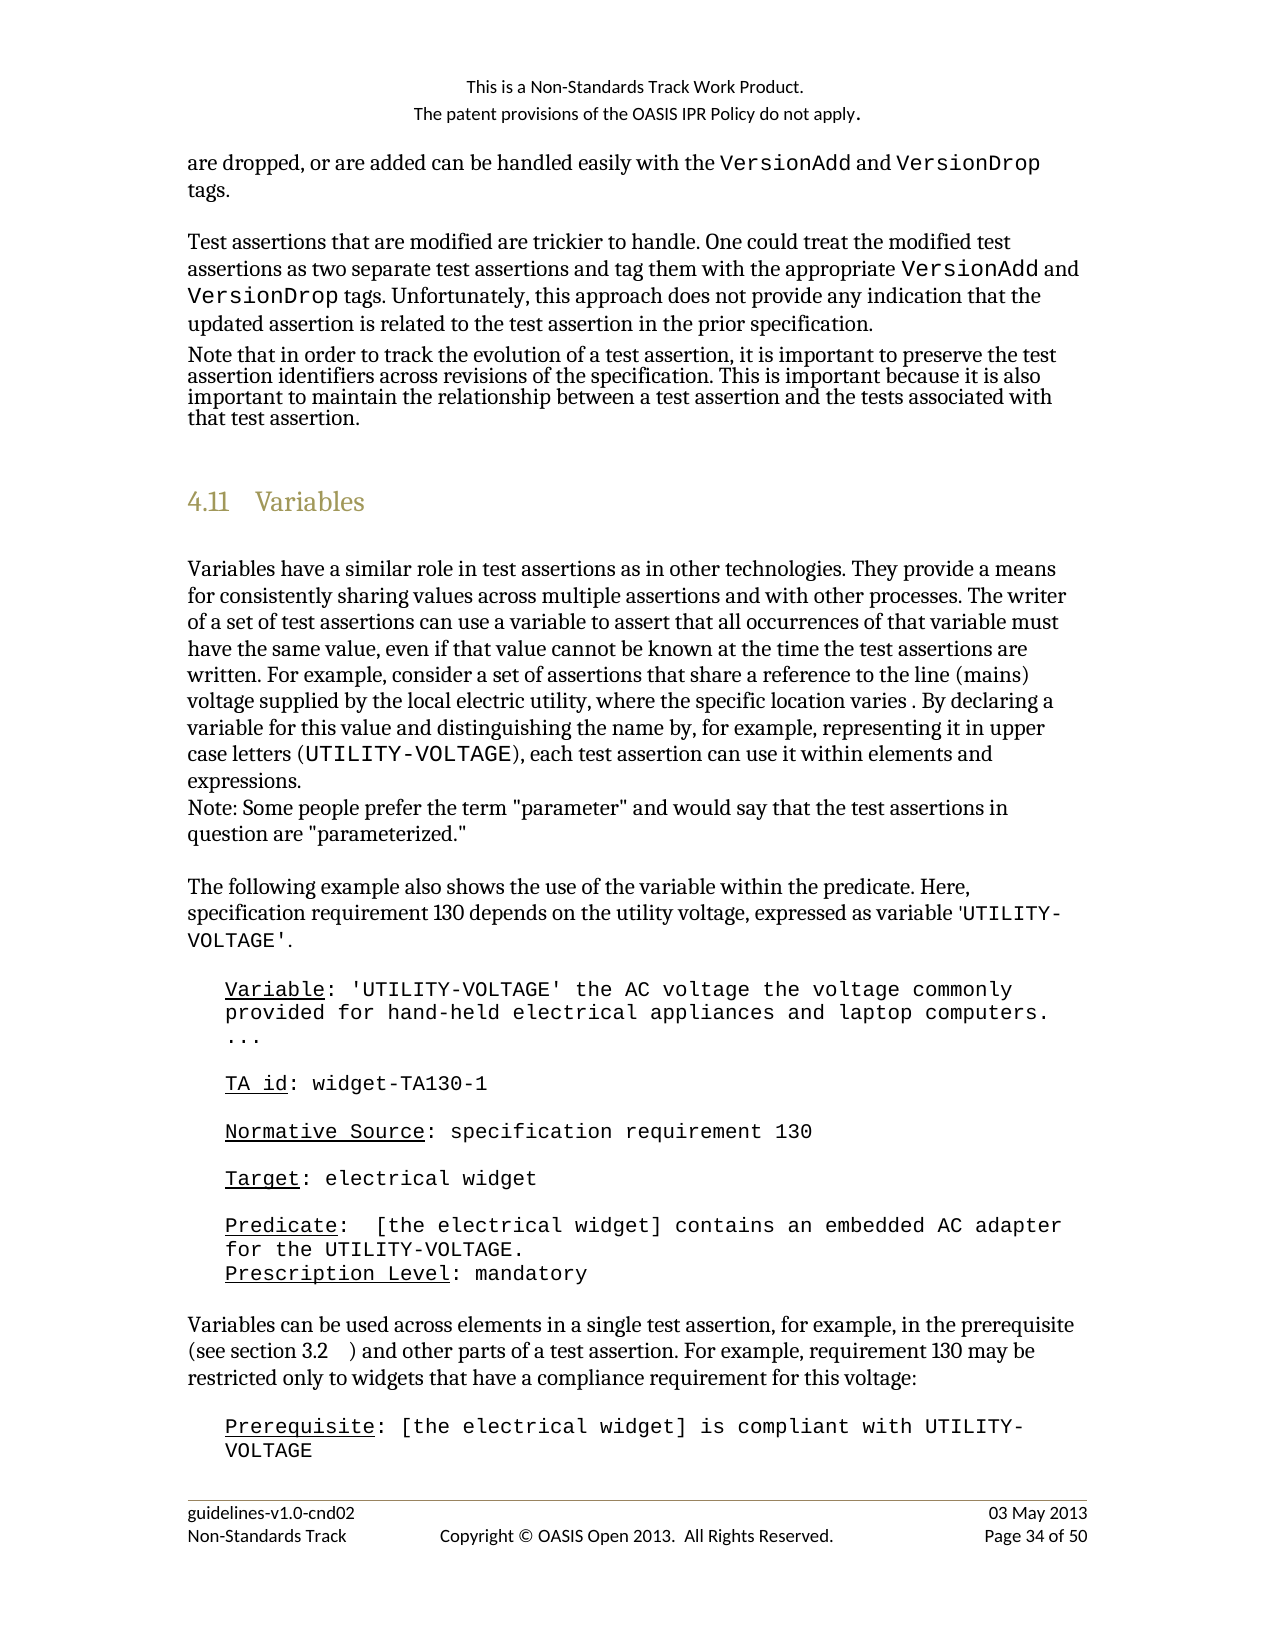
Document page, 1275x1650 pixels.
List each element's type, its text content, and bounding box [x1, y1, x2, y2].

text are dropped, or are added can be handled easily with the VersionAdd and VersionDrop tags. [187, 150, 1087, 203]
text Variables can be used across elements in a single test assertion, for example, in the prerequisite (see section 3.2 ) and other parts of a test assertion. For example, requirement 130 may be restricted only to widgets that have a compliance requirement for this voltage: [187, 1312, 1087, 1391]
text The following example also shows the use of the variable within the predicate. Here, specification requirement 130 depends on the utility voltage, expressed as variable 'UTILITY-VOLTAGE'. [187, 874, 1087, 953]
subtitle Variables [187, 485, 1087, 518]
text Prerequisite: [the electrical widget] is compliant with UTILITY-VOLTAGE [225, 1416, 1087, 1463]
text Variables have a similar role in test assertions as in other technologies. They provide a means for consistently sharing values across multiple assertions and with other processes. The writer of a set of test assertions can use a variable to assert that all occurrences of that variable must have the same value, even if that value cannot be known at the time the test assertions are written. For example, consider a set of assertions that share a reference to the line (mains) voltage supplied by the local electric utility, where the specific location varies . By declaring a variable for this value and distinguishing the name by, for example, representing it in upper case letters (UTILITY-VOLTAGE), each test assertion can use it within elements and expressions. [187, 556, 1087, 794]
text Note: Some people prefer the term "parameter" and would say that the test assertions in question are "parameterized." [187, 794, 1087, 847]
text Prescription Level: mandatory [225, 1262, 1087, 1286]
text Test assertions that are modified are trickier to handle. One could treat the modified test assertions as two separate test assertions and tag them with the appropriate VersionAdd and VersionDrop tags. Unfortunately, this approach does not provide any indication that the updated assertion is related to the test assertion in the prior specification. [187, 229, 1087, 337]
text Note that in order to track the evolution of a test assertion, it is important to preserve the test assertion identifiers across revisions of the specification. This is important because it is also important to maintain the relationship between a test assertion and the tests associated with that test assertion. [187, 346, 1087, 430]
text Variable: 'UTILITY-VOLTAGE' the AC voltage the voltage commonly provided for hand-held electrical appliances and laptop computers. ... TA id: widget-TA130-1 Normative Source: specification requirement 130 Target: electrical widget Predicate: [the electrical widget] contains an embedded AC adapter for the UTILITY-VOLTAGE. [225, 979, 1087, 1262]
